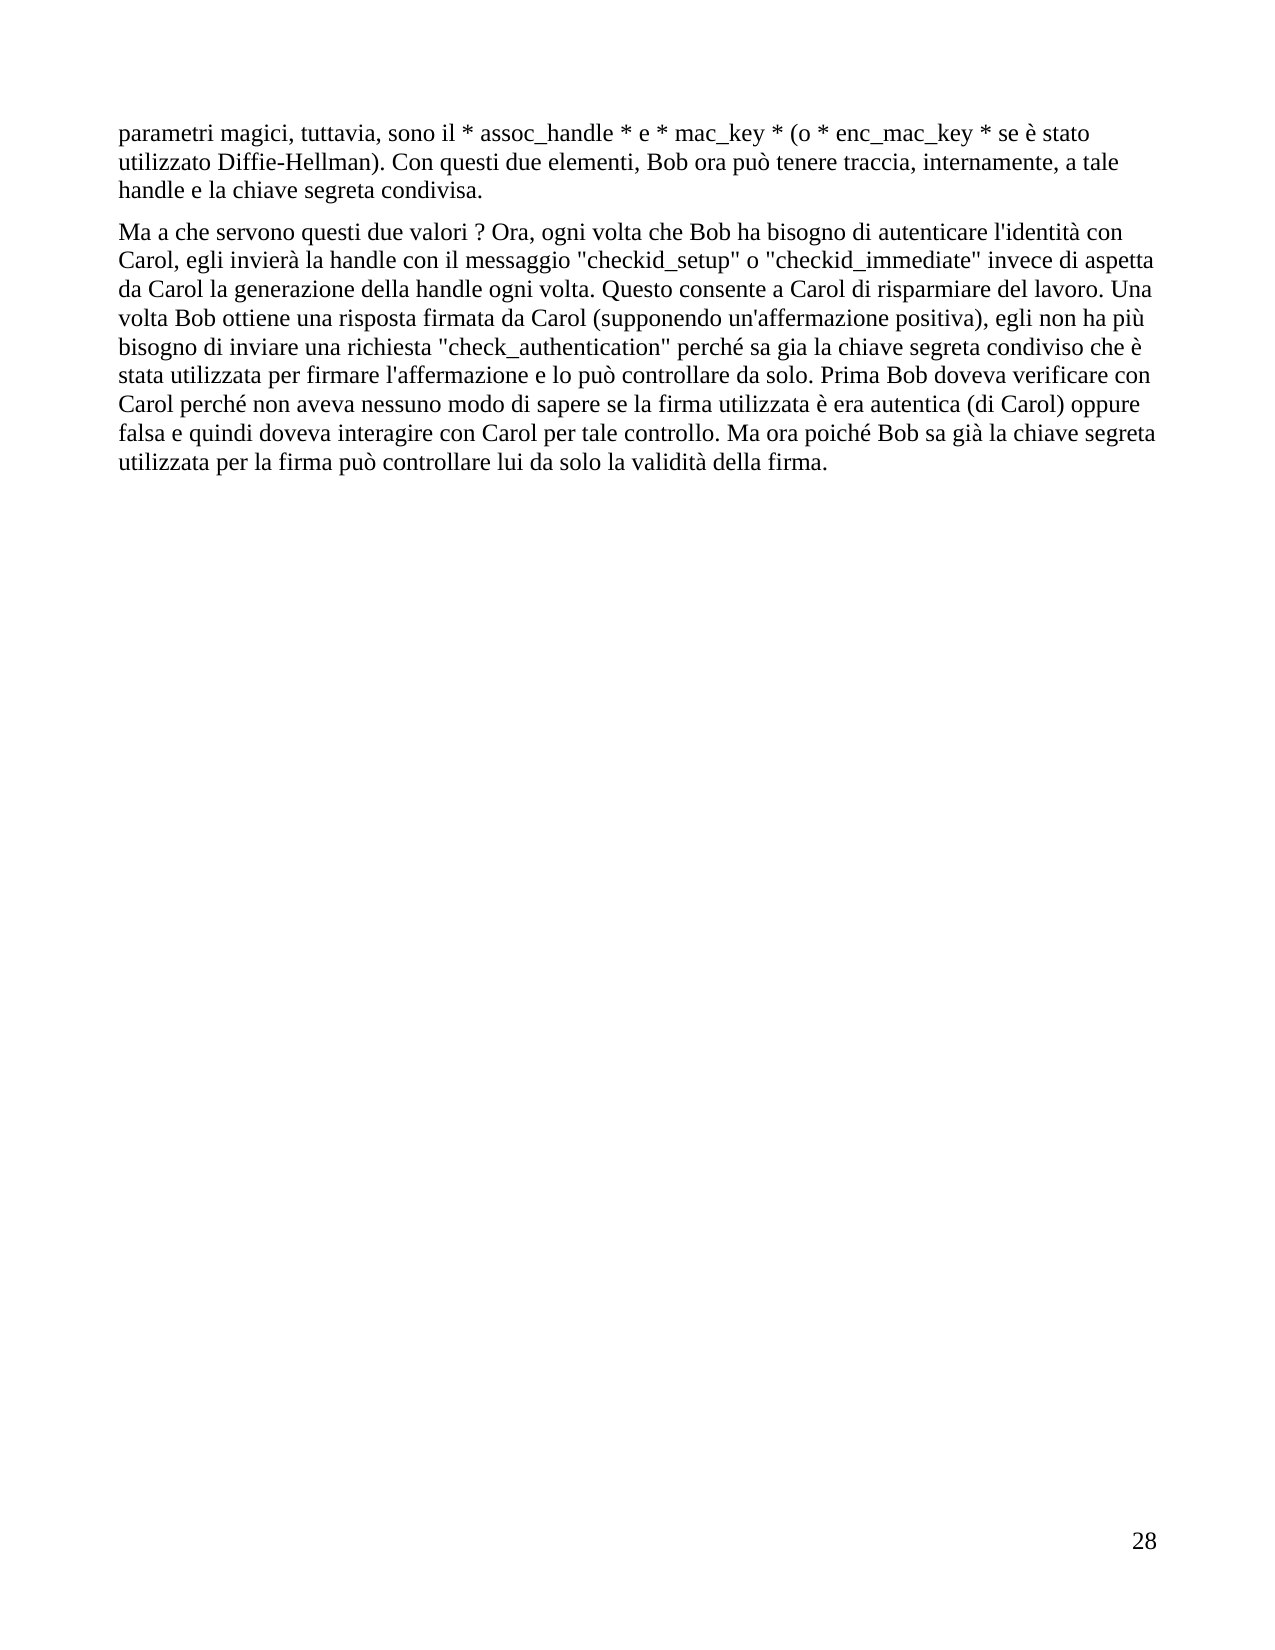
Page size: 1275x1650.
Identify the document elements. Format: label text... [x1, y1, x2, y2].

text parametri magici, tuttavia, sono il * assoc_handle * e * mac_key * (o * enc_mac_key * se è stato utilizzato Diffie-Hellman). Con questi due elementi, Bob ora può tenere traccia, internamente, a tale handle e la chiave segreta condivisa. [118, 118, 1157, 204]
text Ma a che servono questi due valori ? Ora, ogni volta che Bob ha bisogno di autenticare l'identità con Carol, egli invierà la handle con il messaggio "checkid_setup" o "checkid_immediate" invece di aspetta da Carol la generazione della handle ogni volta. Questo consente a Carol di risparmiare del lavoro. Una volta Bob ottiene una risposta firmata da Carol (supponendo un'affermazione positiva), egli non ha più bisogno di inviare una richiesta "check_authentication" perché sa gia la chiave segreta condiviso che è stata utilizzata per firmare l'affermazione e lo può controllare da solo. Prima Bob doveva verificare con Carol perché non aveva nessuno modo di sapere se la firma utilizzata è era autentica (di Carol) oppure falsa e quindi doveva interagire con Carol per tale controllo. Ma ora poiché Bob sa già la chiave segreta utilizzata per la firma può controllare lui da solo la validità della firma. [118, 217, 1157, 476]
